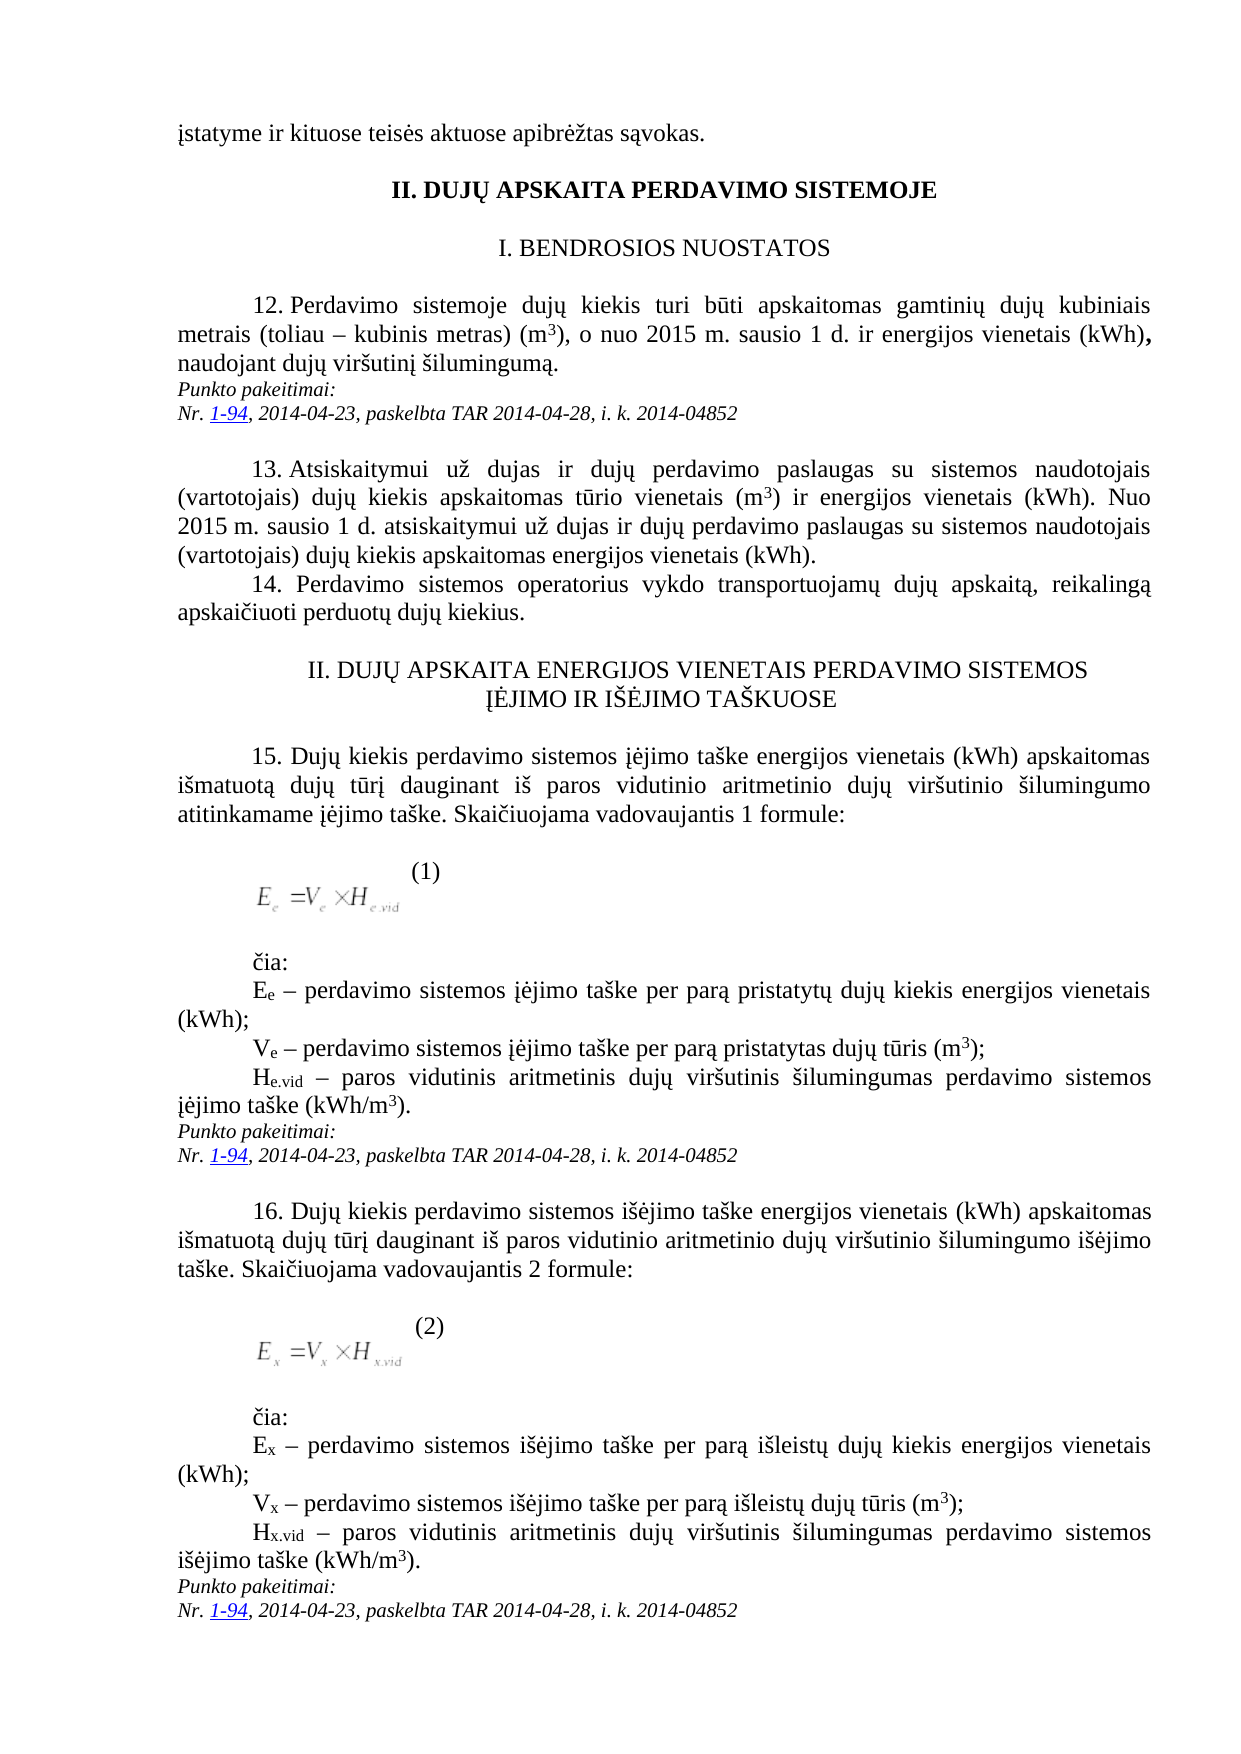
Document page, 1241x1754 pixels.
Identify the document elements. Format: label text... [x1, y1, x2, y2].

text 16. Dujų kiekis perdavimo sistemos išėjimo taške energijos vienetais (kWh) apskaitomas išmatuotą dujų tūrį dauginant iš paros vidutinio aritmetinio dujų viršutinio šilumingumo išėjimo taške. Skaičiuojama vadovaujantis 2 formule: [177, 1196, 1152, 1282]
text II. DUJŲ APSKAITA ENERGIJOS VIENETAIS PERDAVIMO SISTEMOS ĮĖJIMO IR IŠĖJIMO TAŠKUOSE [177, 655, 1152, 712]
text Hx.vid – paros vidutinis aritmetinis dujų viršutinis šilumingumas perdavimo sistemos išėjimo taške (kWh/m3). [177, 1517, 1152, 1574]
text 12. Perdavimo sistemoje dujų kiekis turi būti apskaitomas gamtinių dujų kubiniais metrais (toliau – kubinis metras) (m3), o nuo 2015 m. sausio 1 d. ir energijos vienetais (kWh), naudojant dujų viršutinį šilumingumą. [177, 291, 1152, 377]
text čia: [177, 1402, 1152, 1430]
text (2) [177, 1311, 1152, 1373]
text Ex – perdavimo sistemos išėjimo taške per parą išleistų dujų kiekis energijos vienetais (kWh); [177, 1430, 1152, 1488]
text įstatyme ir kituose teisės aktuose apibrėžtas sąvokas. [177, 118, 1152, 147]
text I. BENDROSIOS NUOSTATOS [177, 233, 1152, 262]
text Nr. 1-94, 2014-04-23, paskelbta TAR 2014-04-28, i. k. 2014-04852 [177, 401, 1152, 425]
text II. DUJŲ APSKAITA PERDAVIMO SISTEMOJE [177, 176, 1152, 204]
text 13. Atsiskaitymui už dujas ir dujų perdavimo paslaugas su sistemos naudotojais (vartotojais) dujų kiekis apskaitomas tūrio vienetais (m3) ir energijos vienetais (kWh). Nuo 2015 m. sausio 1 d. atsiskaitymui už dujas ir dujų perdavimo paslaugas su sistemos naudotojais (vartotojais) dujų kiekis apskaitomas energijos vienetais (kWh). [177, 454, 1152, 569]
text Punkto pakeitimai: [177, 1574, 1152, 1598]
text He.vid – paros vidutinis aritmetinis dujų viršutinis šilumingumas perdavimo sistemos įėjimo taške (kWh/m3). [177, 1062, 1152, 1119]
text Vx – perdavimo sistemos išėjimo taške per parą išleistų dujų tūris (m3); [177, 1488, 1152, 1517]
text Ve – perdavimo sistemos įėjimo taške per parą pristatytas dujų tūris (m3); [177, 1033, 1152, 1062]
text čia: [177, 947, 1152, 976]
text Punkto pakeitimai: [177, 1119, 1152, 1143]
text Nr. 1-94, 2014-04-23, paskelbta TAR 2014-04-28, i. k. 2014-04852 [177, 1598, 1152, 1622]
text 14. Perdavimo sistemos operatorius vykdo transportuojamų dujų apskaitą, reikalingą apskaičiuoti perduotų dujų kiekius. [177, 569, 1152, 626]
text Nr. 1-94, 2014-04-23, paskelbta TAR 2014-04-28, i. k. 2014-04852 [177, 1143, 1152, 1167]
text (1) [177, 856, 1152, 918]
text 15. Dujų kiekis perdavimo sistemos įėjimo taške energijos vienetais (kWh) apskaitomas išmatuotą dujų tūrį dauginant iš paros vidutinio aritmetinio dujų viršutinio šilumingumo atitinkamame įėjimo taške. Skaičiuojama vadovaujantis 1 formule: [177, 741, 1152, 827]
text Punkto pakeitimai: [177, 377, 1152, 401]
text Ee – perdavimo sistemos įėjimo taške per parą pristatytų dujų kiekis energijos vienetais (kWh); [177, 976, 1152, 1033]
